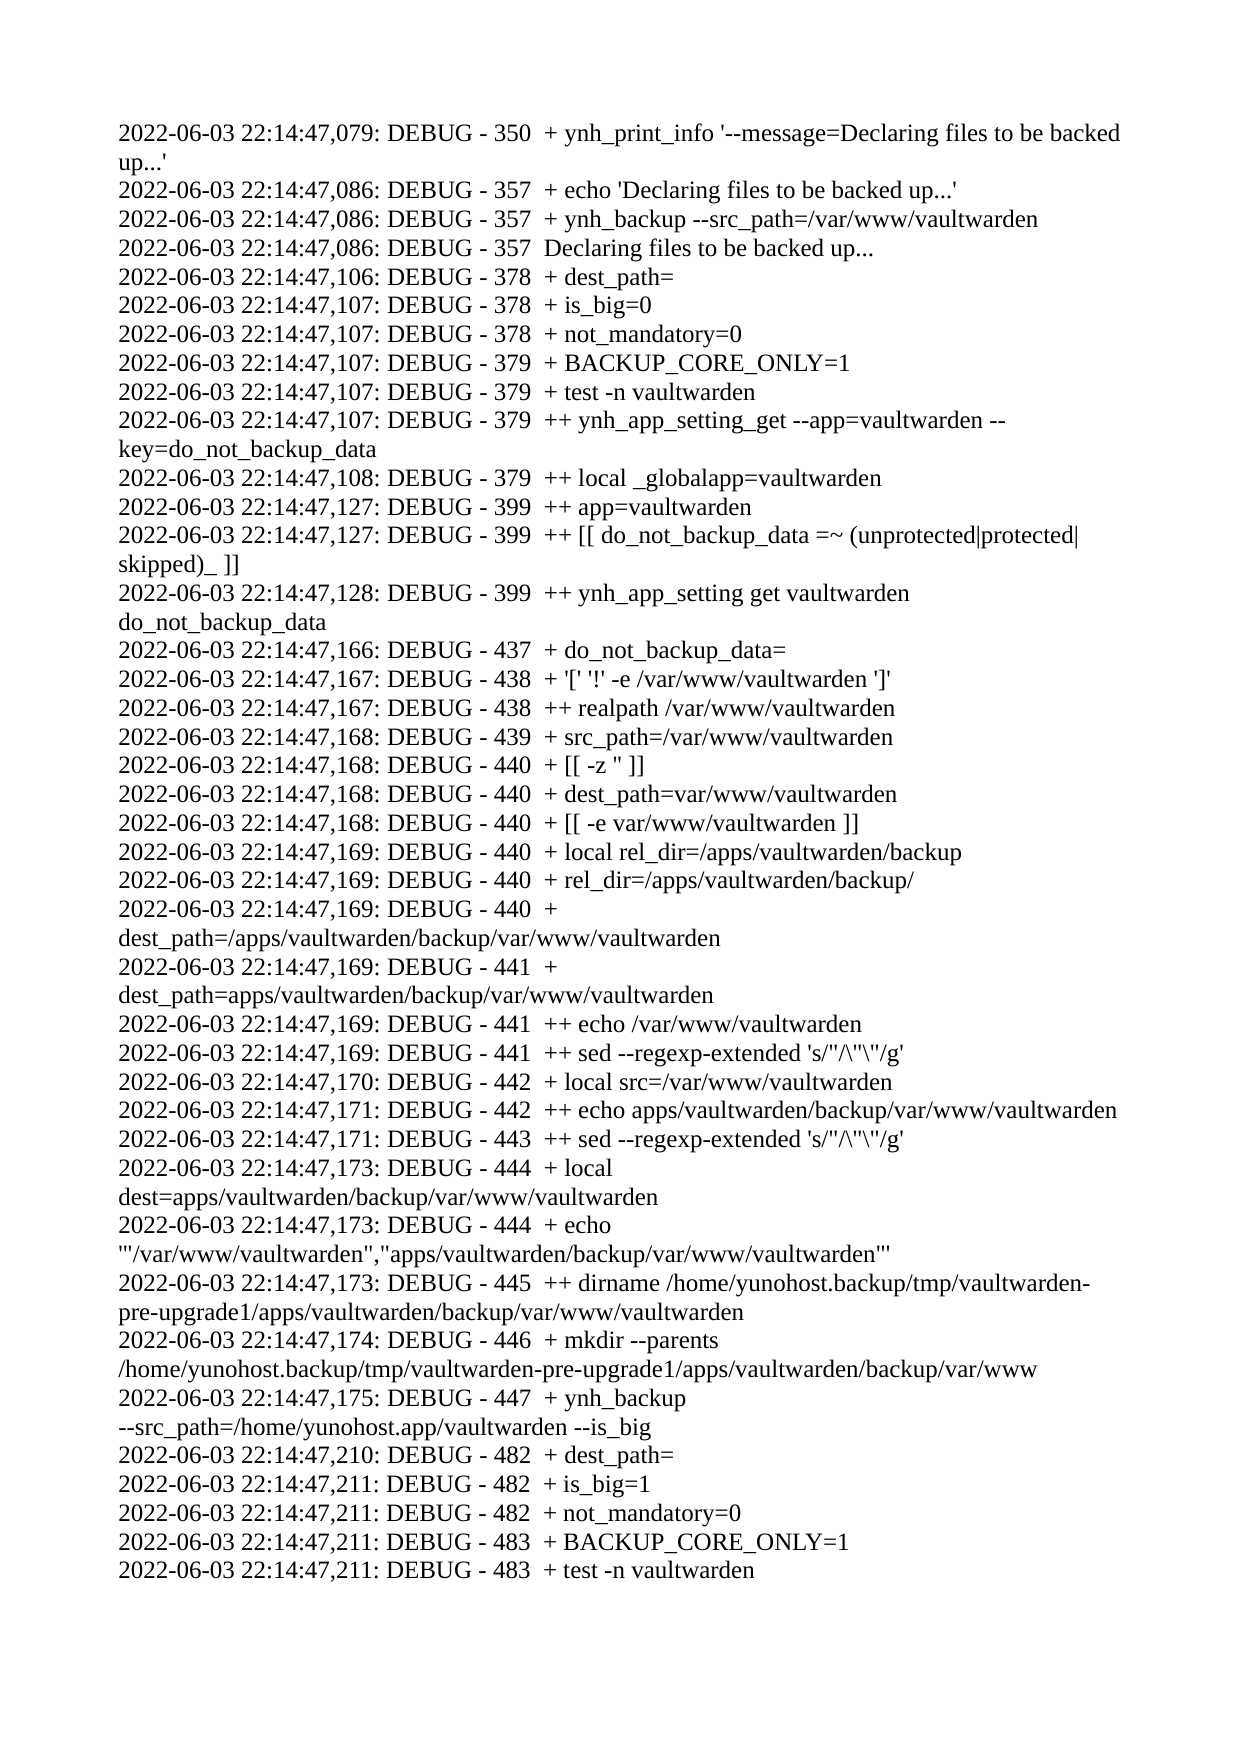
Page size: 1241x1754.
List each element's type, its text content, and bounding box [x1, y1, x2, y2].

text 2022-06-03 22:14:47,170: DEBUG - 442 + local src=/var/www/vaultwarden [118, 1067, 1122, 1096]
text 2022-06-03 22:14:47,169: DEBUG - 440 + dest_path=/apps/vaultwarden/backup/var/www/vaultwarden [118, 894, 1122, 952]
text 2022-06-03 22:14:47,167: DEBUG - 438 + '[' '!' -e /var/www/vaultwarden ']' [118, 664, 1122, 693]
text 2022-06-03 22:14:47,169: DEBUG - 440 + rel_dir=/apps/vaultwarden/backup/ [118, 866, 1122, 894]
text 2022-06-03 22:14:47,173: DEBUG - 444 + echo '"/var/www/vaultwarden","apps/vaultwarden/backup/var/www/vaultwarden"' [118, 1211, 1122, 1268]
text 2022-06-03 22:14:47,171: DEBUG - 443 ++ sed --regexp-extended 's/"/\"\"/g' [118, 1124, 1122, 1153]
text 2022-06-03 22:14:47,086: DEBUG - 357 + ynh_backup --src_path=/var/www/vaultwarden [118, 204, 1122, 233]
text 2022-06-03 22:14:47,107: DEBUG - 379 ++ ynh_app_setting_get --app=vaultwarden --key=do_not_backup_data [118, 406, 1122, 463]
text 2022-06-03 22:14:47,210: DEBUG - 482 + dest_path= [118, 1441, 1122, 1469]
text 2022-06-03 22:14:47,127: DEBUG - 399 ++ [[ do_not_backup_data =~ (unprotected|protected|skipped)_ ]] [118, 521, 1122, 578]
text 2022-06-03 22:14:47,107: DEBUG - 379 + BACKUP_CORE_ONLY=1 [118, 348, 1122, 377]
text 2022-06-03 22:14:47,174: DEBUG - 446 + mkdir --parents /home/yunohost.backup/tmp/vaultwarden-pre-upgrade1/apps/vaultwarden/backup/var/www [118, 1326, 1122, 1383]
text 2022-06-03 22:14:47,168: DEBUG - 440 + dest_path=var/www/vaultwarden [118, 779, 1122, 808]
text 2022-06-03 22:14:47,211: DEBUG - 483 + test -n vaultwarden [118, 1556, 1122, 1584]
text 2022-06-03 22:14:47,169: DEBUG - 441 ++ echo /var/www/vaultwarden [118, 1009, 1122, 1038]
text 2022-06-03 22:14:47,108: DEBUG - 379 ++ local _globalapp=vaultwarden [118, 463, 1122, 492]
text 2022-06-03 22:14:47,106: DEBUG - 378 + dest_path= [118, 262, 1122, 291]
text 2022-06-03 22:14:47,168: DEBUG - 440 + [[ -e var/www/vaultwarden ]] [118, 808, 1122, 837]
text 2022-06-03 22:14:47,168: DEBUG - 439 + src_path=/var/www/vaultwarden [118, 722, 1122, 751]
text 2022-06-03 22:14:47,107: DEBUG - 378 + not_mandatory=0 [118, 319, 1122, 348]
text 2022-06-03 22:14:47,171: DEBUG - 442 ++ echo apps/vaultwarden/backup/var/www/vaultwarden [118, 1096, 1122, 1124]
text 2022-06-03 22:14:47,175: DEBUG - 447 + ynh_backup --src_path=/home/yunohost.app/vaultwarden --is_big [118, 1383, 1122, 1441]
text 2022-06-03 22:14:47,211: DEBUG - 482 + not_mandatory=0 [118, 1498, 1122, 1527]
text 2022-06-03 22:14:47,211: DEBUG - 482 + is_big=1 [118, 1469, 1122, 1498]
text 2022-06-03 22:14:47,168: DEBUG - 440 + [[ -z '' ]] [118, 751, 1122, 779]
text 2022-06-03 22:14:47,166: DEBUG - 437 + do_not_backup_data= [118, 636, 1122, 664]
text 2022-06-03 22:14:47,173: DEBUG - 445 ++ dirname /home/yunohost.backup/tmp/vaultwarden-pre-upgrade1/apps/vaultwarden/backup/var/www/vaultwarden [118, 1268, 1122, 1326]
text 2022-06-03 22:14:47,107: DEBUG - 378 + is_big=0 [118, 291, 1122, 319]
text 2022-06-03 22:14:47,167: DEBUG - 438 ++ realpath /var/www/vaultwarden [118, 693, 1122, 722]
text 2022-06-03 22:14:47,127: DEBUG - 399 ++ app=vaultwarden [118, 492, 1122, 521]
text 2022-06-03 22:14:47,169: DEBUG - 441 + dest_path=apps/vaultwarden/backup/var/www/vaultwarden [118, 952, 1122, 1009]
text 2022-06-03 22:14:47,128: DEBUG - 399 ++ ynh_app_setting get vaultwarden do_not_backup_data [118, 578, 1122, 636]
text 2022-06-03 22:14:47,086: DEBUG - 357 Declaring files to be backed up... [118, 233, 1122, 262]
text 2022-06-03 22:14:47,107: DEBUG - 379 + test -n vaultwarden [118, 377, 1122, 406]
text 2022-06-03 22:14:47,211: DEBUG - 483 + BACKUP_CORE_ONLY=1 [118, 1527, 1122, 1556]
text 2022-06-03 22:14:47,169: DEBUG - 440 + local rel_dir=/apps/vaultwarden/backup [118, 837, 1122, 866]
text 2022-06-03 22:14:47,169: DEBUG - 441 ++ sed --regexp-extended 's/"/\"\"/g' [118, 1038, 1122, 1067]
text 2022-06-03 22:14:47,086: DEBUG - 357 + echo 'Declaring files to be backed up...' [118, 176, 1122, 204]
text 2022-06-03 22:14:47,173: DEBUG - 444 + local dest=apps/vaultwarden/backup/var/www/vaultwarden [118, 1153, 1122, 1211]
text 2022-06-03 22:14:47,079: DEBUG - 350 + ynh_print_info '--message=Declaring files to be backed up...' [118, 118, 1122, 176]
